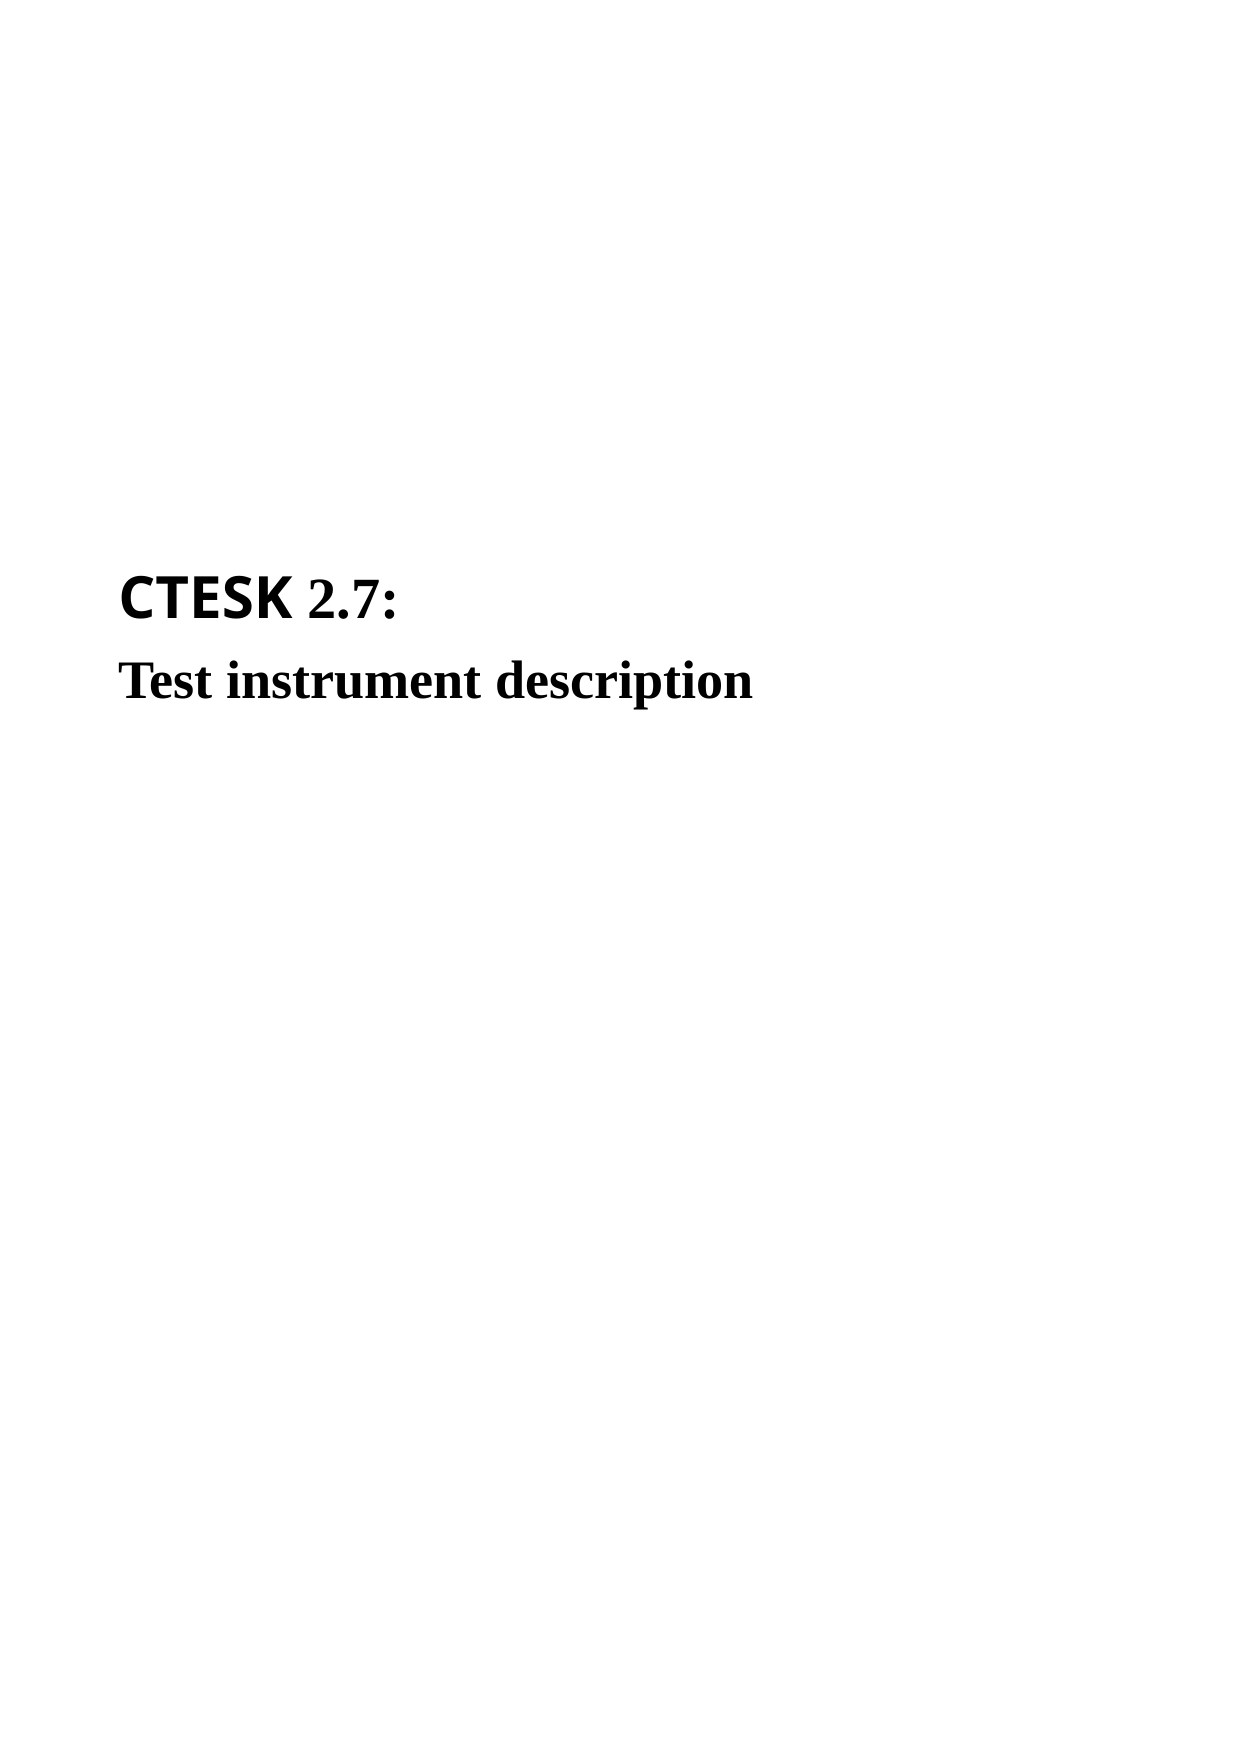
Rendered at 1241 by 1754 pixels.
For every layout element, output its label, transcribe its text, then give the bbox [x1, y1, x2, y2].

text Test instrument description [118, 648, 1122, 710]
text CTESK 2.7: [118, 556, 1122, 635]
